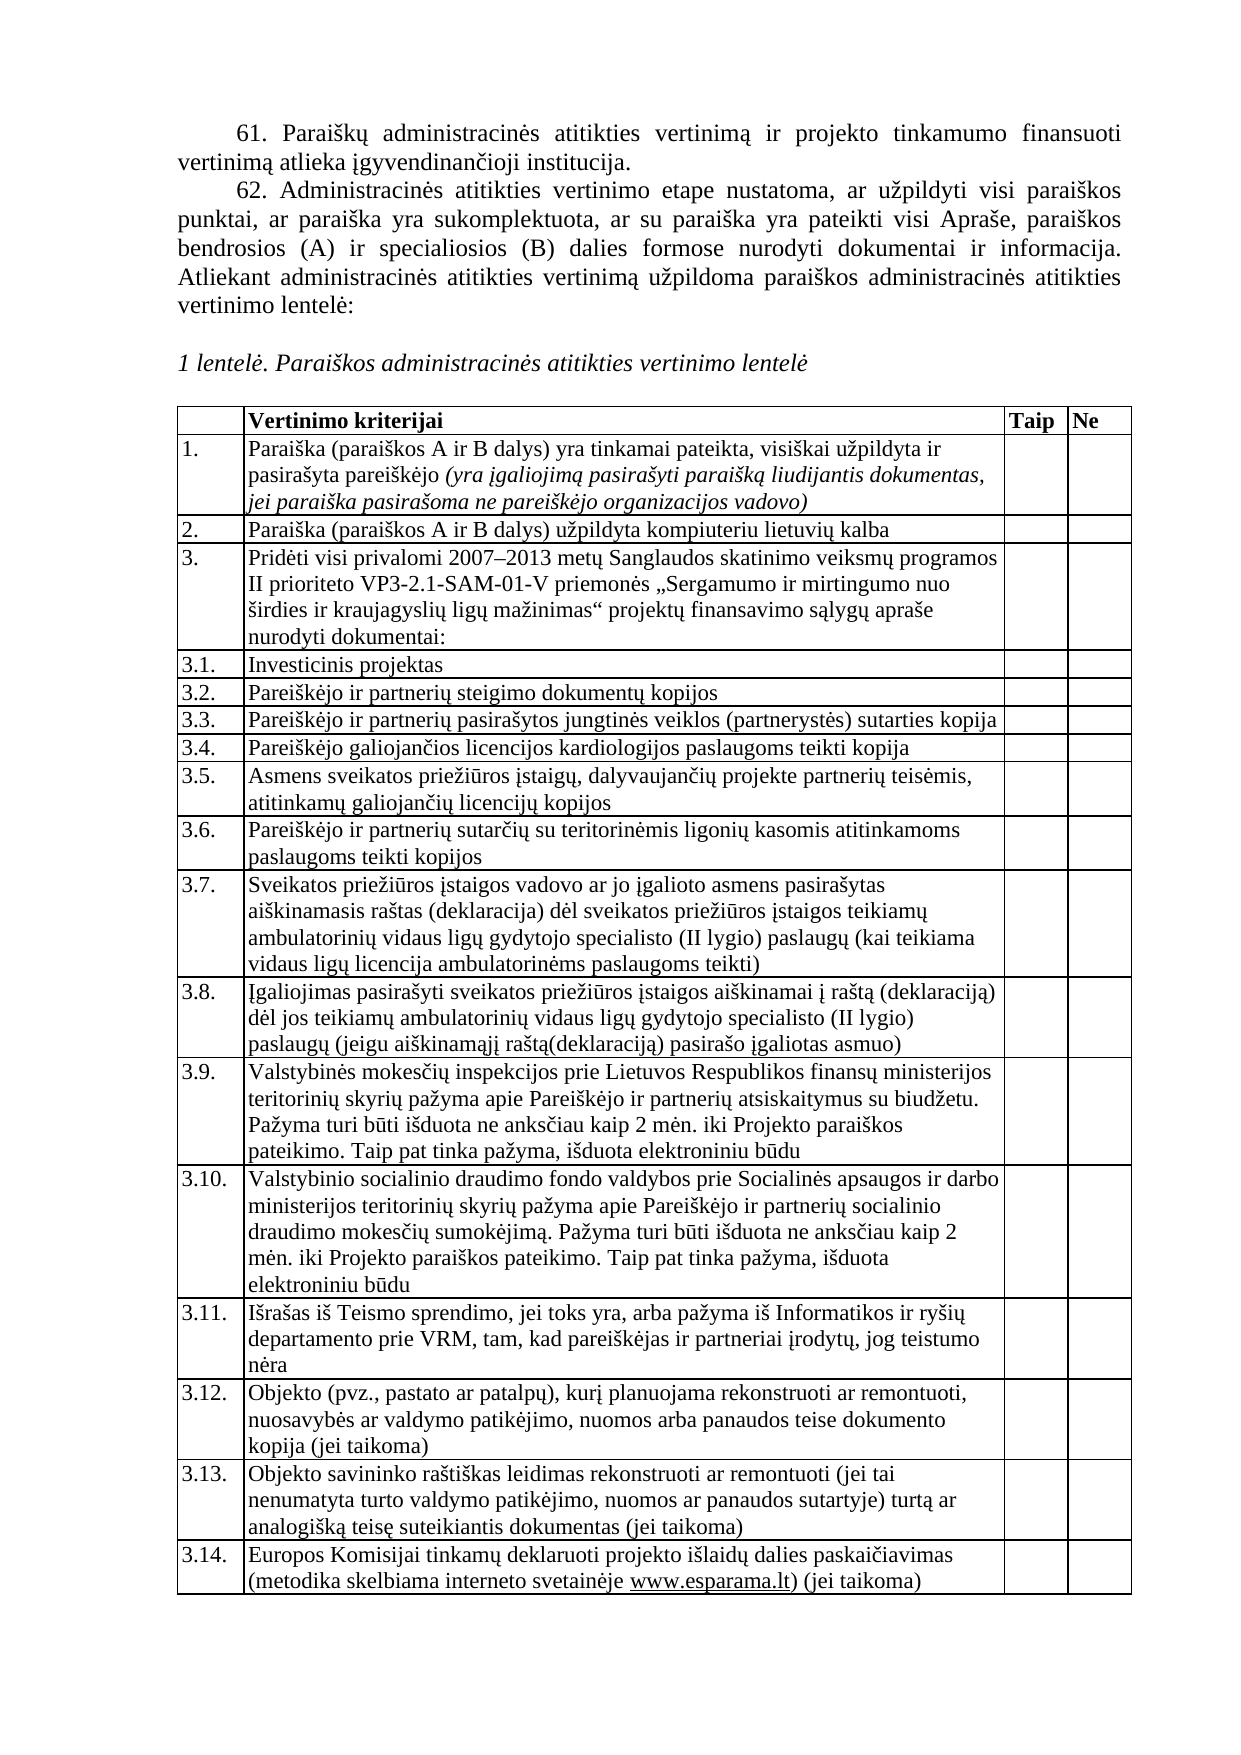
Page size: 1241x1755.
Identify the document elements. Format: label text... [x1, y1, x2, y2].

table_cell [1005, 1166, 1067, 1297]
table_cell [1005, 1058, 1067, 1164]
table_cell [1005, 1541, 1067, 1593]
table_cell [1069, 817, 1131, 869]
table_cell 3.10. [178, 1166, 243, 1297]
table_cell Valstybinio socialinio draudimo fondo valdybos prie Socialinės apsaugos ir darbo ministerijos teritorinių skyrių pažyma apie Pareiškėjo ir partnerių socialinio draudimo mokesčių sumokėjimą. Pažyma turi būti išduota ne anksčiau kaip 2 mėn. iki Projekto paraiškos pateikimo. Taip pat tinka pažyma, išduota elektroniniu būdu [245, 1166, 1004, 1297]
table_cell [1069, 1299, 1131, 1378]
table_cell [1005, 871, 1067, 976]
table_cell 3. [178, 544, 243, 649]
table_cell [1069, 679, 1131, 705]
table_cell Investicinis projektas [245, 651, 1004, 677]
table_cell [1005, 707, 1067, 733]
table_cell Paraiška (paraiškos A ir B dalys) yra tinkamai pateikta, visiškai užpildyta ir pasirašyta pareiškėjo (yra įgaliojimą pasirašyti paraišką liudijantis dokumentas, jei paraiška pasirašoma ne pareiškėjo organizacijos vadovo) [245, 435, 1004, 514]
table_header Taip [1005, 407, 1067, 433]
table_cell [1005, 516, 1067, 542]
table_cell [1069, 871, 1131, 976]
table_cell 3.9. [178, 1058, 243, 1164]
table_cell [1005, 1380, 1067, 1458]
table_cell 3.14. [178, 1541, 243, 1593]
table_cell 3.5. [178, 762, 243, 815]
table_header [178, 407, 243, 433]
table_cell [1005, 435, 1067, 514]
table_cell Paraiška (paraiškos A ir B dalys) užpildyta kompiuteriu lietuvių kalba [245, 516, 1004, 542]
table_cell Pareiškėjo galiojančios licencijos kardiologijos paslaugoms teikti kopija [245, 735, 1004, 761]
table_cell [1069, 516, 1131, 542]
table_cell 3.11. [178, 1299, 243, 1378]
table_cell [1005, 817, 1067, 869]
table_header Ne [1069, 407, 1131, 433]
table_cell 3.13. [178, 1460, 243, 1539]
table_cell [1005, 1299, 1067, 1378]
table_cell Objekto (pvz., pastato ar patalpų), kurį planuojama rekonstruoti ar remontuoti, nuosavybės ar valdymo patikėjimo, nuomos arba panaudos teise dokumento kopija (jei taikoma) [245, 1380, 1004, 1458]
table_cell [1069, 978, 1131, 1057]
table_cell 3.4. [178, 735, 243, 761]
table_cell 3.7. [178, 871, 243, 976]
table_cell 3.6. [178, 817, 243, 869]
table_cell 3.1. [178, 651, 243, 677]
table_cell [1069, 1380, 1131, 1458]
table_cell Objekto savininko raštiškas leidimas rekonstruoti ar remontuoti (jei tai nenumatyta turto valdymo patikėjimo, nuomos ar panaudos sutartyje) turtą ar analogišką teisę suteikiantis dokumentas (jei taikoma) [245, 1460, 1004, 1539]
table_cell 1. [178, 435, 243, 514]
table_cell [1069, 1166, 1131, 1297]
table_cell 3.8. [178, 978, 243, 1057]
table_cell [1005, 735, 1067, 761]
text 62. Administracinės atitikties vertinimo etape nustatoma, ar užpildyti visi paraiškos punktai, ar paraiška yra sukomplektuota, ar su paraiška yra pateikti visi Apraše, paraiškos bendrosios (A) ir specialiosios (B) dalies formose nurodyti dokumentai ir informacija. Atliekant administracinės atitikties vertinimą užpildoma paraiškos administracinės atitikties vertinimo lentelė: [177, 176, 1122, 319]
table_cell Pridėti visi privalomi 2007–2013 metų Sanglaudos skatinimo veiksmų programos II prioriteto VP3-2.1-SAM-01-V priemonės „Sergamumo ir mirtingumo nuo širdies ir kraujagyslių ligų mažinimas“ projektų finansavimo sąlygų apraše nurodyti dokumentai: [245, 544, 1004, 649]
table_cell Pareiškėjo ir partnerių steigimo dokumentų kopijos [245, 679, 1004, 705]
table_cell 3.12. [178, 1380, 243, 1458]
table_cell Sveikatos priežiūros įstaigos vadovo ar jo įgalioto asmens pasirašytas aiškinamasis raštas (deklaracija) dėl sveikatos priežiūros įstaigos teikiamų ambulatorinių vidaus ligų gydytojo specialisto (II lygio) paslaugų (kai teikiama vidaus ligų licencija ambulatorinėms paslaugoms teikti) [245, 871, 1004, 976]
table_header Vertinimo kriterijai [245, 407, 1004, 433]
table_cell [1069, 544, 1131, 649]
table_cell [1069, 707, 1131, 733]
table_cell [1069, 735, 1131, 761]
text 1 lentelė. Paraiškos administracinės atitikties vertinimo lentelė [177, 348, 1122, 377]
text 61. Paraiškų administracinės atitikties vertinimą ir projekto tinkamumo finansuoti vertinimą atlieka įgyvendinančioji institucija. [177, 118, 1122, 176]
table_cell [1005, 679, 1067, 705]
table_cell [1005, 978, 1067, 1057]
table_cell [1069, 1460, 1131, 1539]
table_cell [1069, 435, 1131, 514]
table_cell Asmens sveikatos priežiūros įstaigų, dalyvaujančių projekte partnerių teisėmis, atitinkamų galiojančių licencijų kopijos [245, 762, 1004, 815]
table_cell 3.2. [178, 679, 243, 705]
table_cell [1069, 1058, 1131, 1164]
table_cell 3.3. [178, 707, 243, 733]
table_cell Pareiškėjo ir partnerių sutarčių su teritorinėmis ligonių kasomis atitinkamoms paslaugoms teikti kopijos [245, 817, 1004, 869]
table_cell Europos Komisijai tinkamų deklaruoti projekto išlaidų dalies paskaičiavimas (metodika skelbiama interneto svetainėje www.esparama.lt) (jei taikoma) [245, 1541, 1004, 1593]
table_cell Valstybinės mokesčių inspekcijos prie Lietuvos Respublikos finansų ministerijos teritorinių skyrių pažyma apie Pareiškėjo ir partnerių atsiskaitymus su biudžetu. Pažyma turi būti išduota ne anksčiau kaip 2 mėn. iki Projekto paraiškos pateikimo. Taip pat tinka pažyma, išduota elektroniniu būdu [245, 1058, 1004, 1164]
table_cell [1069, 651, 1131, 677]
table_cell Įgaliojimas pasirašyti sveikatos priežiūros įstaigos aiškinamai į raštą (deklaraciją) dėl jos teikiamų ambulatorinių vidaus ligų gydytojo specialisto (II lygio) paslaugų (jeigu aiškinamąjį raštą(deklaraciją) pasirašo įgaliotas asmuo) [245, 978, 1004, 1057]
table_cell [1005, 1460, 1067, 1539]
table_cell [1069, 1541, 1131, 1593]
table_cell [1005, 544, 1067, 649]
table_cell [1069, 762, 1131, 815]
table_cell Pareiškėjo ir partnerių pasirašytos jungtinės veiklos (partnerystės) sutarties kopija [245, 707, 1004, 733]
table_cell 2. [178, 516, 243, 542]
table_cell [1005, 762, 1067, 815]
table_cell [1005, 651, 1067, 677]
table_cell Išrašas iš Teismo sprendimo, jei toks yra, arba pažyma iš Informatikos ir ryšių departamento prie VRM, tam, kad pareiškėjas ir partneriai įrodytų, jog teistumo nėra [245, 1299, 1004, 1378]
